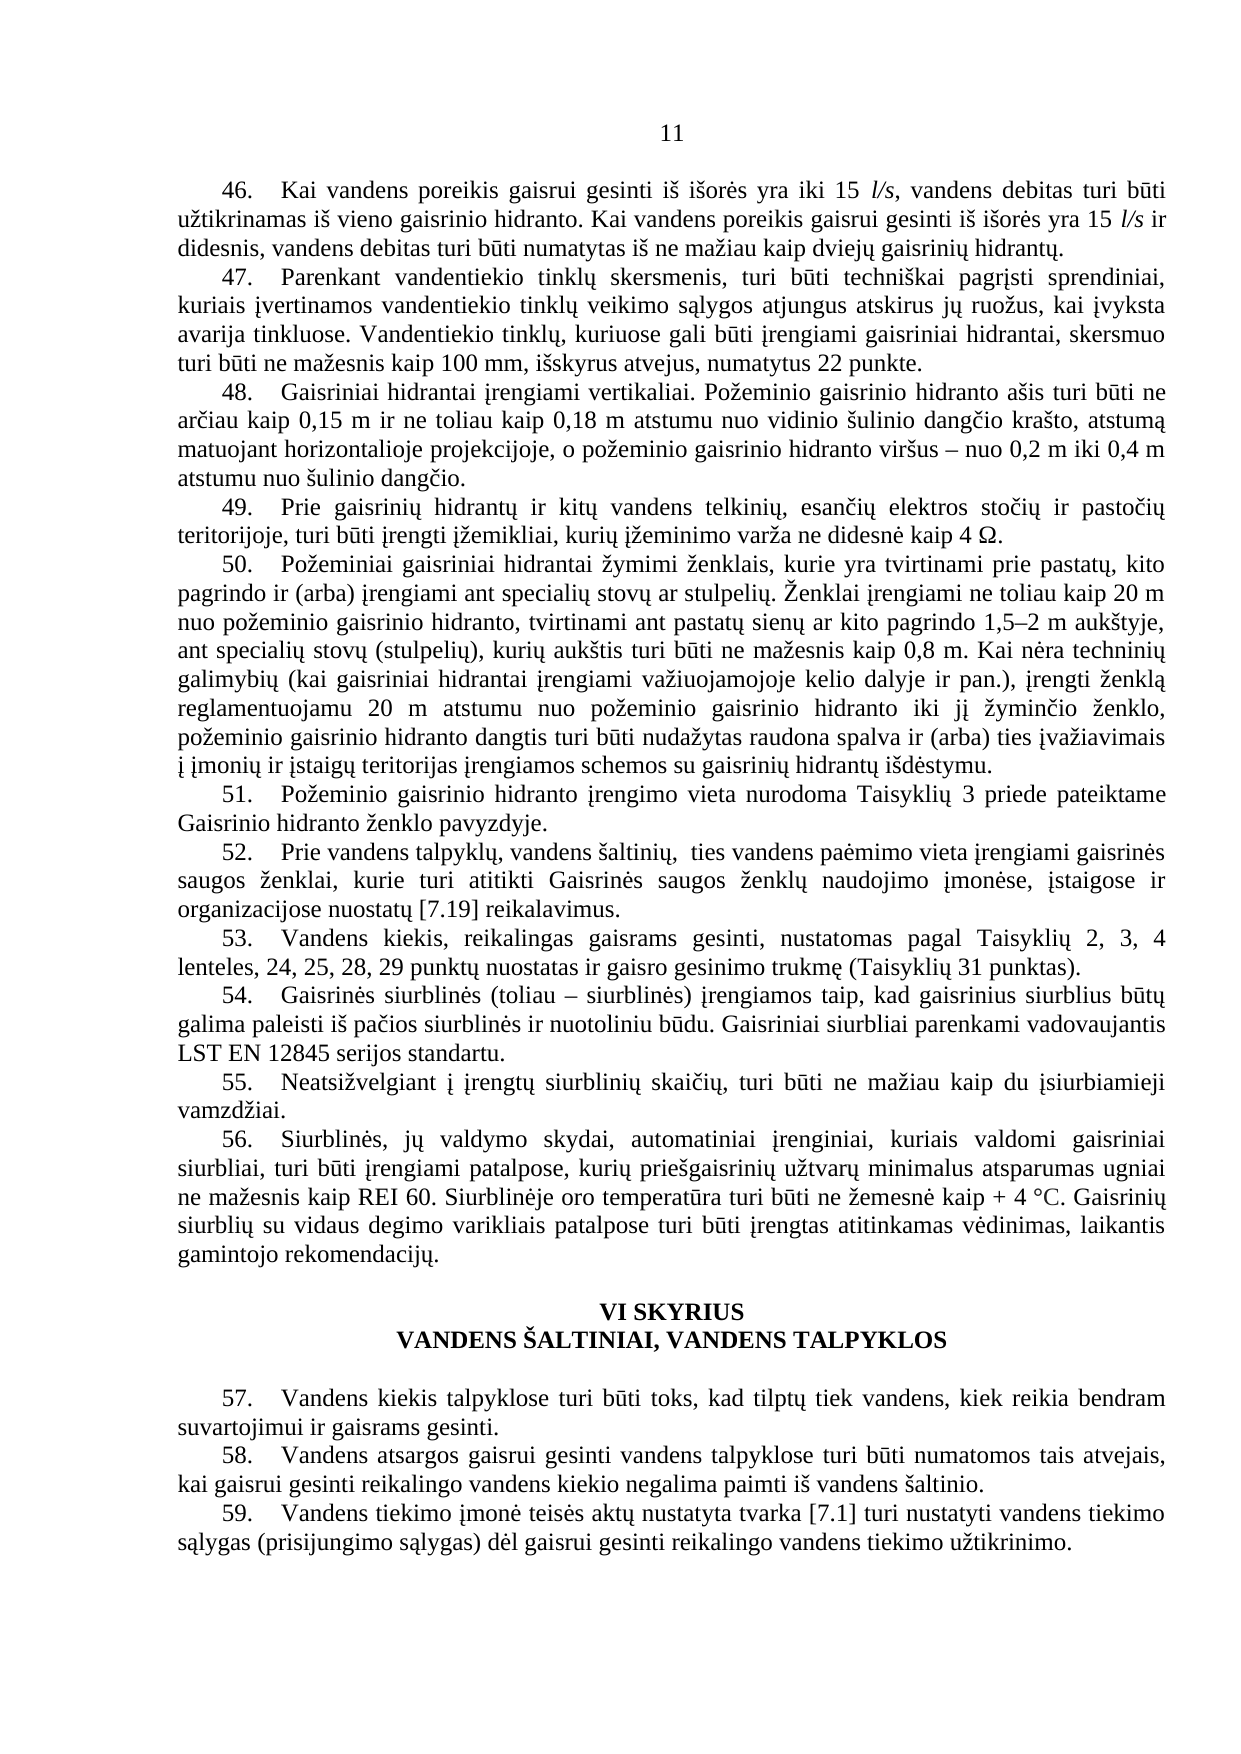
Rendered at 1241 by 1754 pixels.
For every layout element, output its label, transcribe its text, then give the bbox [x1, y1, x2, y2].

text 52. Prie vandens talpyklų, vandens šaltinių, ties vandens paėmimo vieta įrengiami gaisrinės saugos ženklai, kurie turi atitikti Gaisrinės saugos ženklų naudojimo įmonėse, įstaigose ir organizacijose nuostatų [7.19] reikalavimus. [177, 837, 1166, 923]
text VANDENS ŠALTINIAI, VANDENS TALPYKLOS [177, 1326, 1166, 1354]
text 49. Prie gaisrinių hidrantų ir kitų vandens telkinių, esančių elektros stočių ir pastočių teritorijoje, turi būti įrengti įžemikliai, kurių įžeminimo varža ne didesnė kaip 4 Ω. [177, 492, 1166, 549]
text 56. Siurblinės, jų valdymo skydai, automatiniai įrenginiai, kuriais valdomi gaisriniai siurbliai, turi būti įrengiami patalpose, kurių priešgaisrinių užtvarų minimalus atsparumas ugniai ne mažesnis kaip REI 60. Siurblinėje oro temperatūra turi būti ne žemesnė kaip + 4 °C. Gaisrinių siurblių su vidaus degimo varikliais patalpose turi būti įrengtas atitinkamas vėdinimas, laikantis gamintojo rekomendacijų. [177, 1124, 1166, 1268]
text 51. Požeminio gaisrinio hidranto įrengimo vieta nurodoma Taisyklių 3 priede pateiktame Gaisrinio hidranto ženklo pavyzdyje. [177, 779, 1166, 837]
text 54. Gaisrinės siurblinės (toliau – siurblinės) įrengiamos taip, kad gaisrinius siurblius būtų galima paleisti iš pačios siurblinės ir nuotoliniu būdu. Gaisriniai siurbliai parenkami vadovaujantis LST EN 12845 serijos standartu. [177, 981, 1166, 1067]
text 46. Kai vandens poreikis gaisrui gesinti iš išorės yra iki 15 l/s, vandens debitas turi būti užtikrinamas iš vieno gaisrinio hidranto. Kai vandens poreikis gaisrui gesinti iš išorės yra 15 l/s ir didesnis, vandens debitas turi būti numatytas iš ne mažiau kaip dviejų gaisrinių hidrantų. [177, 176, 1166, 262]
text 55. Neatsižvelgiant į įrengtų siurblinių skaičių, turi būti ne mažiau kaip du įsiurbiamieji vamzdžiai. [177, 1067, 1166, 1124]
text 48. Gaisriniai hidrantai įrengiami vertikaliai. Požeminio gaisrinio hidranto ašis turi būti ne arčiau kaip 0,15 m ir ne toliau kaip 0,18 m atstumu nuo vidinio šulinio dangčio krašto, atstumą matuojant horizontalioje projekcijoje, o požeminio gaisrinio hidranto viršus – nuo 0,2 m iki 0,4 m atstumu nuo šulinio dangčio. [177, 377, 1166, 492]
text 47. Parenkant vandentiekio tinklų skersmenis, turi būti techniškai pagrįsti sprendiniai, kuriais įvertinamos vandentiekio tinklų veikimo sąlygos atjungus atskirus jų ruožus, kai įvyksta avarija tinkluose. Vandentiekio tinklų, kuriuose gali būti įrengiami gaisriniai hidrantai, skersmuo turi būti ne mažesnis kaip 100 mm, išskyrus atvejus, numatytus 22 punkte. [177, 262, 1166, 377]
text 58. Vandens atsargos gaisrui gesinti vandens talpyklose turi būti numatomos tais atvejais, kai gaisrui gesinti reikalingo vandens kiekio negalima paimti iš vandens šaltinio. [177, 1441, 1166, 1498]
text 50. Požeminiai gaisriniai hidrantai žymimi ženklais, kurie yra tvirtinami prie pastatų, kito pagrindo ir (arba) įrengiami ant specialių stovų ar stulpelių. Ženklai įrengiami ne toliau kaip 20 m nuo požeminio gaisrinio hidranto, tvirtinami ant pastatų sienų ar kito pagrindo 1,5–2 m aukštyje, ant specialių stovų (stulpelių), kurių aukštis turi būti ne mažesnis kaip 0,8 m. Kai nėra techninių galimybių (kai gaisriniai hidrantai įrengiami važiuojamojoje kelio dalyje ir pan.), įrengti ženklą reglamentuojamu 20 m atstumu nuo požeminio gaisrinio hidranto iki jį žyminčio ženklo, požeminio gaisrinio hidranto dangtis turi būti nudažytas raudona spalva ir (arba) ties įvažiavimais į įmonių ir įstaigų teritorijas įrengiamos schemos su gaisrinių hidrantų išdėstymu. [177, 549, 1166, 779]
text 59. Vandens tiekimo įmonė teisės aktų nustatyta tvarka [7.1] turi nustatyti vandens tiekimo sąlygas (prisijungimo sąlygas) dėl gaisrui gesinti reikalingo vandens tiekimo užtikrinimo. [177, 1498, 1166, 1556]
text VI SKYRIUS [177, 1297, 1166, 1326]
text 53. Vandens kiekis, reikalingas gaisrams gesinti, nustatomas pagal Taisyklių 2, 3, 4 lenteles, 24, 25, 28, 29 punktų nuostatas ir gaisro gesinimo trukmę (Taisyklių 31 punktas). [177, 923, 1166, 981]
text 57. Vandens kiekis talpyklose turi būti toks, kad tilptų tiek vandens, kiek reikia bendram suvartojimui ir gaisrams gesinti. [177, 1383, 1166, 1441]
